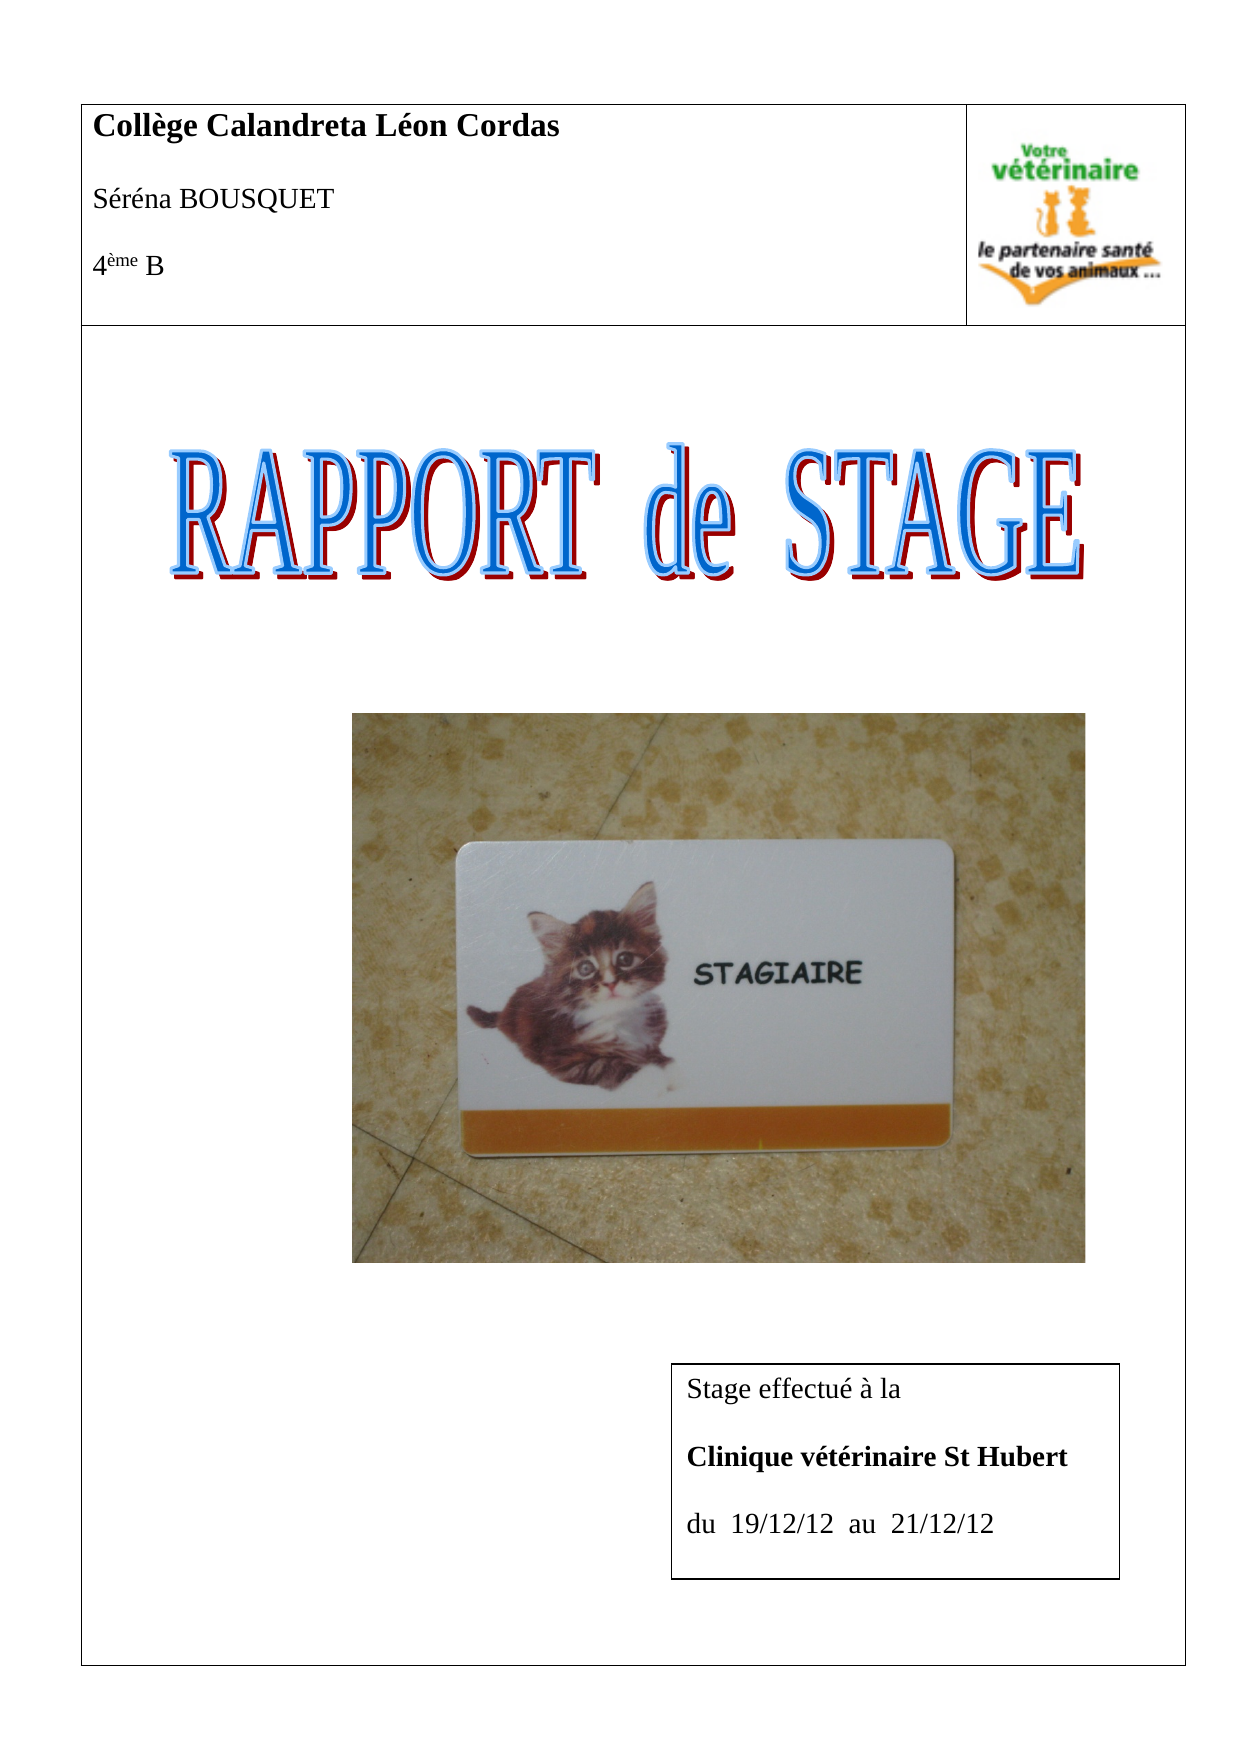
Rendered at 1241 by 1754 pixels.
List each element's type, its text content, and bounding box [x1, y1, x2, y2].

table_header [967, 105, 1185, 325]
table_header Collège Calandreta Léon Cordas Séréna BOUSQUET 4ème B [82, 105, 966, 325]
table_cell [82, 326, 1185, 1665]
